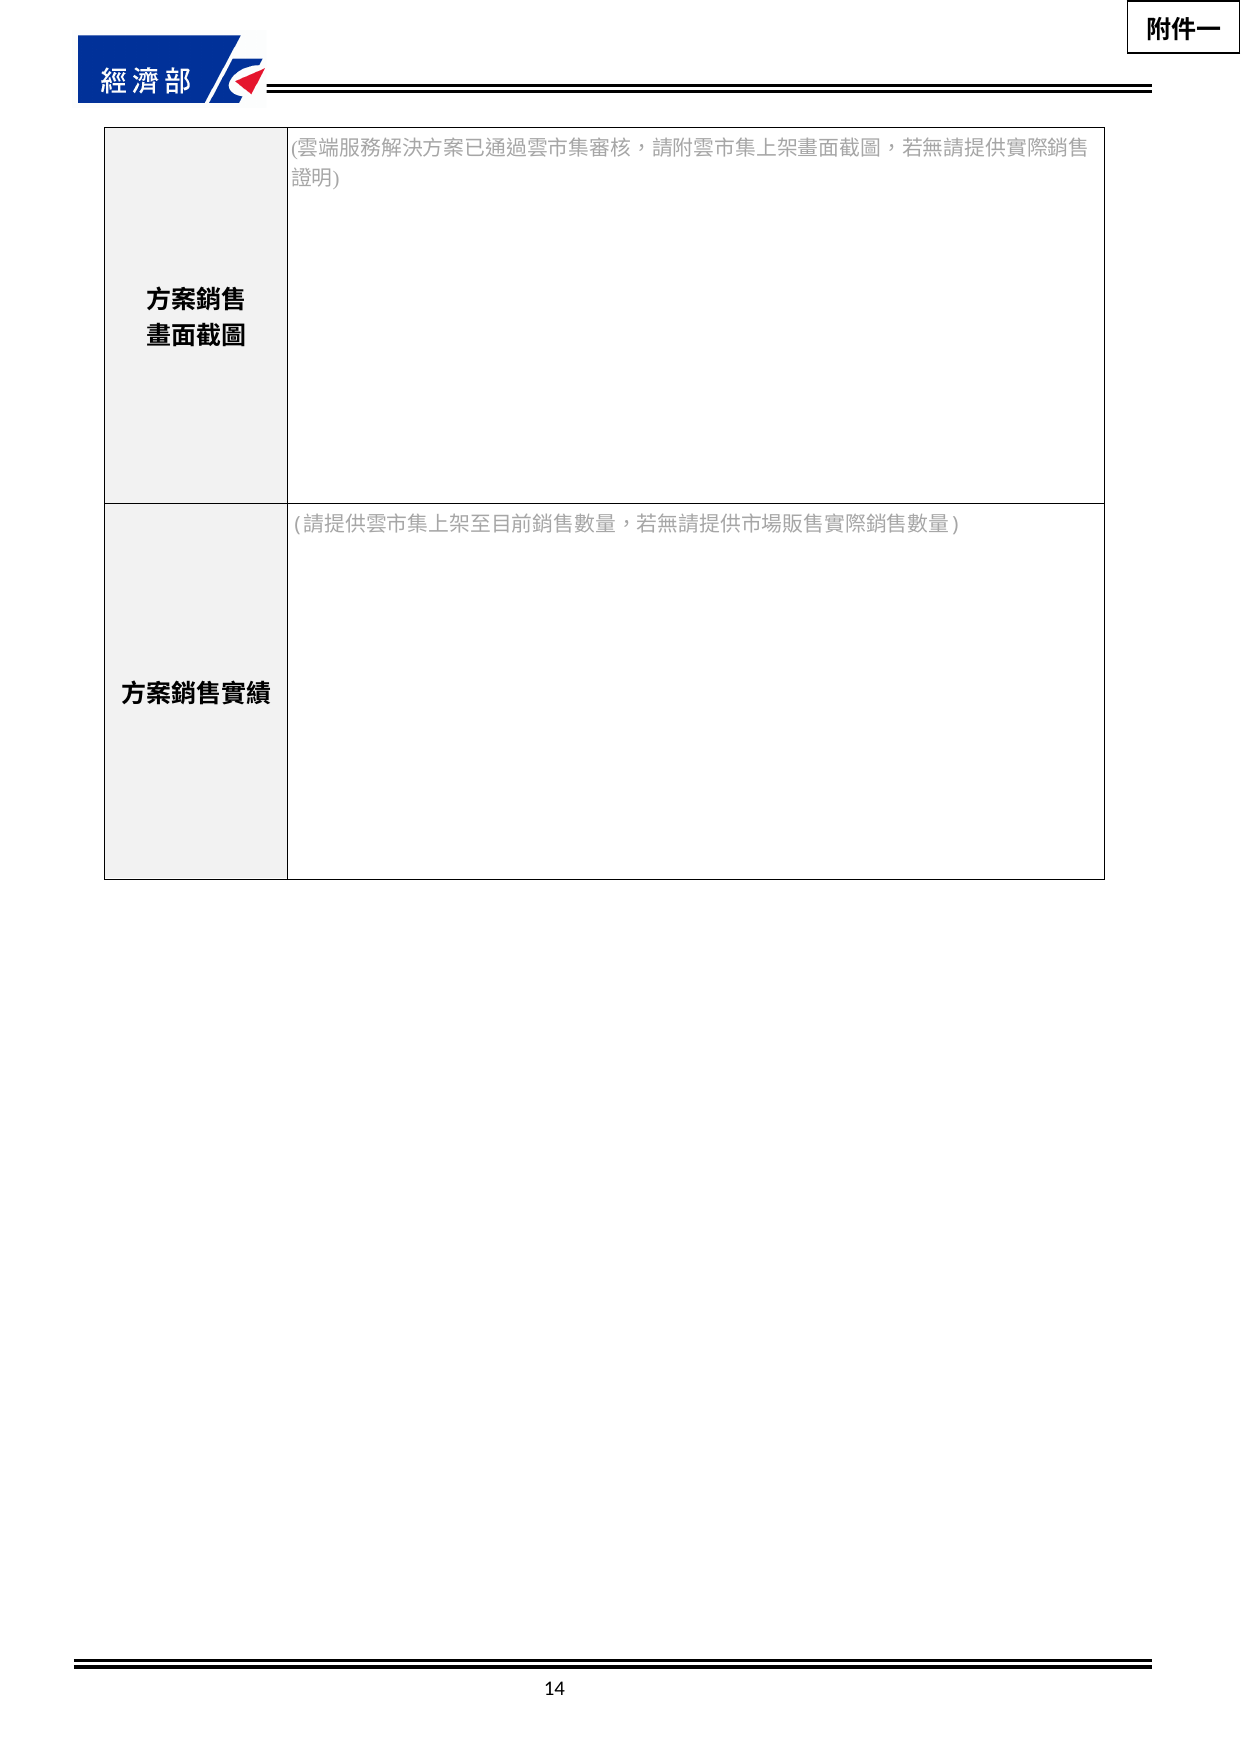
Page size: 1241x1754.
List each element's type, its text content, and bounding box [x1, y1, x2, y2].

table_cell (請提供雲市集上架至目前銷售數量，若無請提供市場販售實際銷售數量) [288, 504, 1104, 878]
table_cell (雲端服務解決方案已通過雲市集審核，請附雲市集上架畫面截圖，若無請提供實際銷售證明) [288, 128, 1104, 503]
table_cell 方案銷售實績 [105, 504, 287, 878]
table_cell 方案銷售 畫面截圖 [105, 128, 287, 503]
